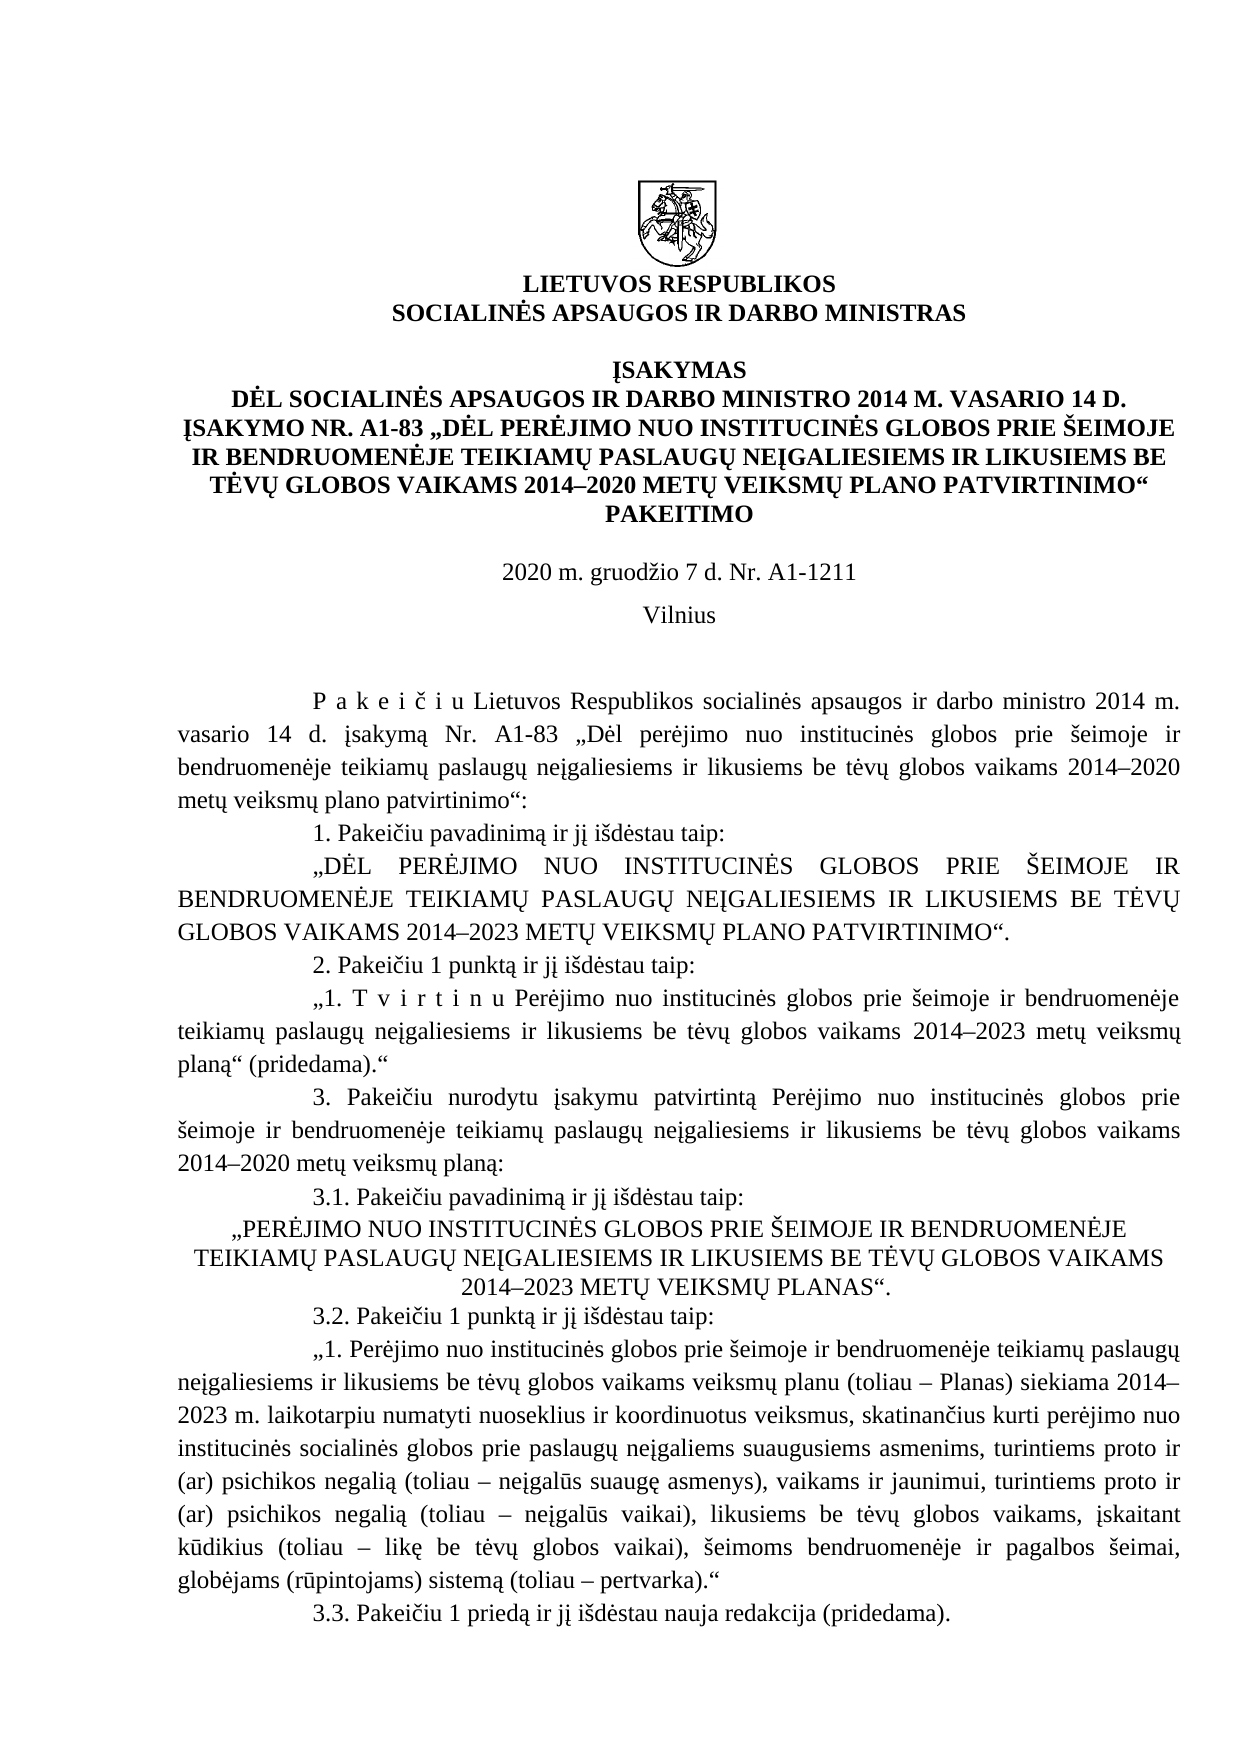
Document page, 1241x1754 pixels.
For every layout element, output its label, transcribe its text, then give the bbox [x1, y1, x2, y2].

text 3.2. Pakeičiu 1 punktą ir jį išdėstau taip: [177, 1301, 1181, 1329]
text Vilnius [177, 600, 1181, 629]
text LIETUVOS RESPUBLIKOS [177, 269, 1181, 298]
text „1. T v i r t i n u Perėjimo nuo institucinės globos prie šeimoje ir bendruomenėje teikiamų paslaugų neįgaliesiems ir likusiems be tėvų globos vaikams 2014–2023 metų veiksmų planą“ (pridedama).“ [177, 983, 1181, 1078]
text „DĖL PERĖJIMO NUO INSTITUCINĖS GLOBOS PRIE ŠEIMOJE IR BENDRUOMENĖJE TEIKIAMŲ PASLAUGŲ NEĮGALIESIEMS IR LIKUSIEMS BE TĖVŲ GLOBOS VAIKAMS 2014–2023 METŲ VEIKSMŲ PLANO PATVIRTINIMO“. [177, 851, 1181, 946]
text 1. Pakeičiu pavadinimą ir jį išdėstau taip: [177, 818, 1181, 847]
text „1. Perėjimo nuo institucinės globos prie šeimoje ir bendruomenėje teikiamų paslaugų neįgaliesiems ir likusiems be tėvų globos vaikams veiksmų planu (toliau – Planas) siekiama 2014–2023 m. laikotarpiu numatyti nuoseklius ir koordinuotus veiksmus, skatinančius kurti perėjimo nuo institucinės socialinės globos prie paslaugų neįgaliems suaugusiems asmenims, turintiems proto ir (ar) psichikos negalią (toliau – neįgalūs suaugę asmenys), vaikams ir jaunimui, turintiems proto ir (ar) psichikos negalią (toliau – neįgalūs vaikai), likusiems be tėvų globos vaikams, įskaitant kūdikius (toliau – likę be tėvų globos vaikai), šeimoms bendruomenėje ir pagalbos šeimai, globėjams (rūpintojams) sistemą (toliau – pertvarka).“ [177, 1334, 1181, 1594]
text DĖL SOCIALINĖS APSAUGOS IR DARBO MINISTRO 2014 M. VASARIO 14 D. ĮSAKYMO NR. A1-83 „DĖL PERĖJIMO NUO INSTITUCINĖS GLOBOS PRIE ŠEIMOJE IR BENDRUOMENĖJE TEIKIAMŲ PASLAUGŲ NEĮGALIESIEMS IR LIKUSIEMS BE TĖVŲ GLOBOS VAIKAMS 2014–2020 METŲ VEIKSMŲ PLANO PATVIRTINIMO“ PAKEITIMO [177, 384, 1181, 528]
text 2. Pakeičiu 1 punktą ir jį išdėstau taip: [177, 950, 1181, 979]
text „perėjimo nuo institucinės globos prie šeimoje ir bendruomenėje teikiamų paslaugų neįgaliesiems IR likusiems be tėvų globos vaikams 2014–2023 metų veiksmų planas“. [177, 1214, 1181, 1301]
text ĮSAKYMAS [177, 356, 1181, 384]
text SOCIALINĖS APSAUGOS IR DARBO MINISTRAS [177, 298, 1181, 327]
text P a k e i č i u Lietuvos Respublikos socialinės apsaugos ir darbo ministro 2014 m. vasario 14 d. įsakymą Nr. A1-83 „Dėl perėjimo nuo institucinės globos prie šeimoje ir bendruomenėje teikiamų paslaugų neįgaliesiems ir likusiems be tėvų globos vaikams 2014–2020 metų veiksmų plano patvirtinimo“: [177, 686, 1181, 814]
text 2020 m. gruodžio 7 d. Nr. A1-1211 [177, 557, 1181, 586]
text 3.1. Pakeičiu pavadinimą ir jį išdėstau taip: [177, 1182, 1181, 1210]
text 3.3. Pakeičiu 1 priedą ir jį išdėstau nauja redakcija (pridedama). [177, 1598, 1181, 1627]
text 3. Pakeičiu nurodytu įsakymu patvirtintą Perėjimo nuo institucinės globos prie šeimoje ir bendruomenėje teikiamų paslaugų neįgaliesiems ir likusiems be tėvų globos vaikams 2014–2020 metų veiksmų planą: [177, 1082, 1181, 1177]
